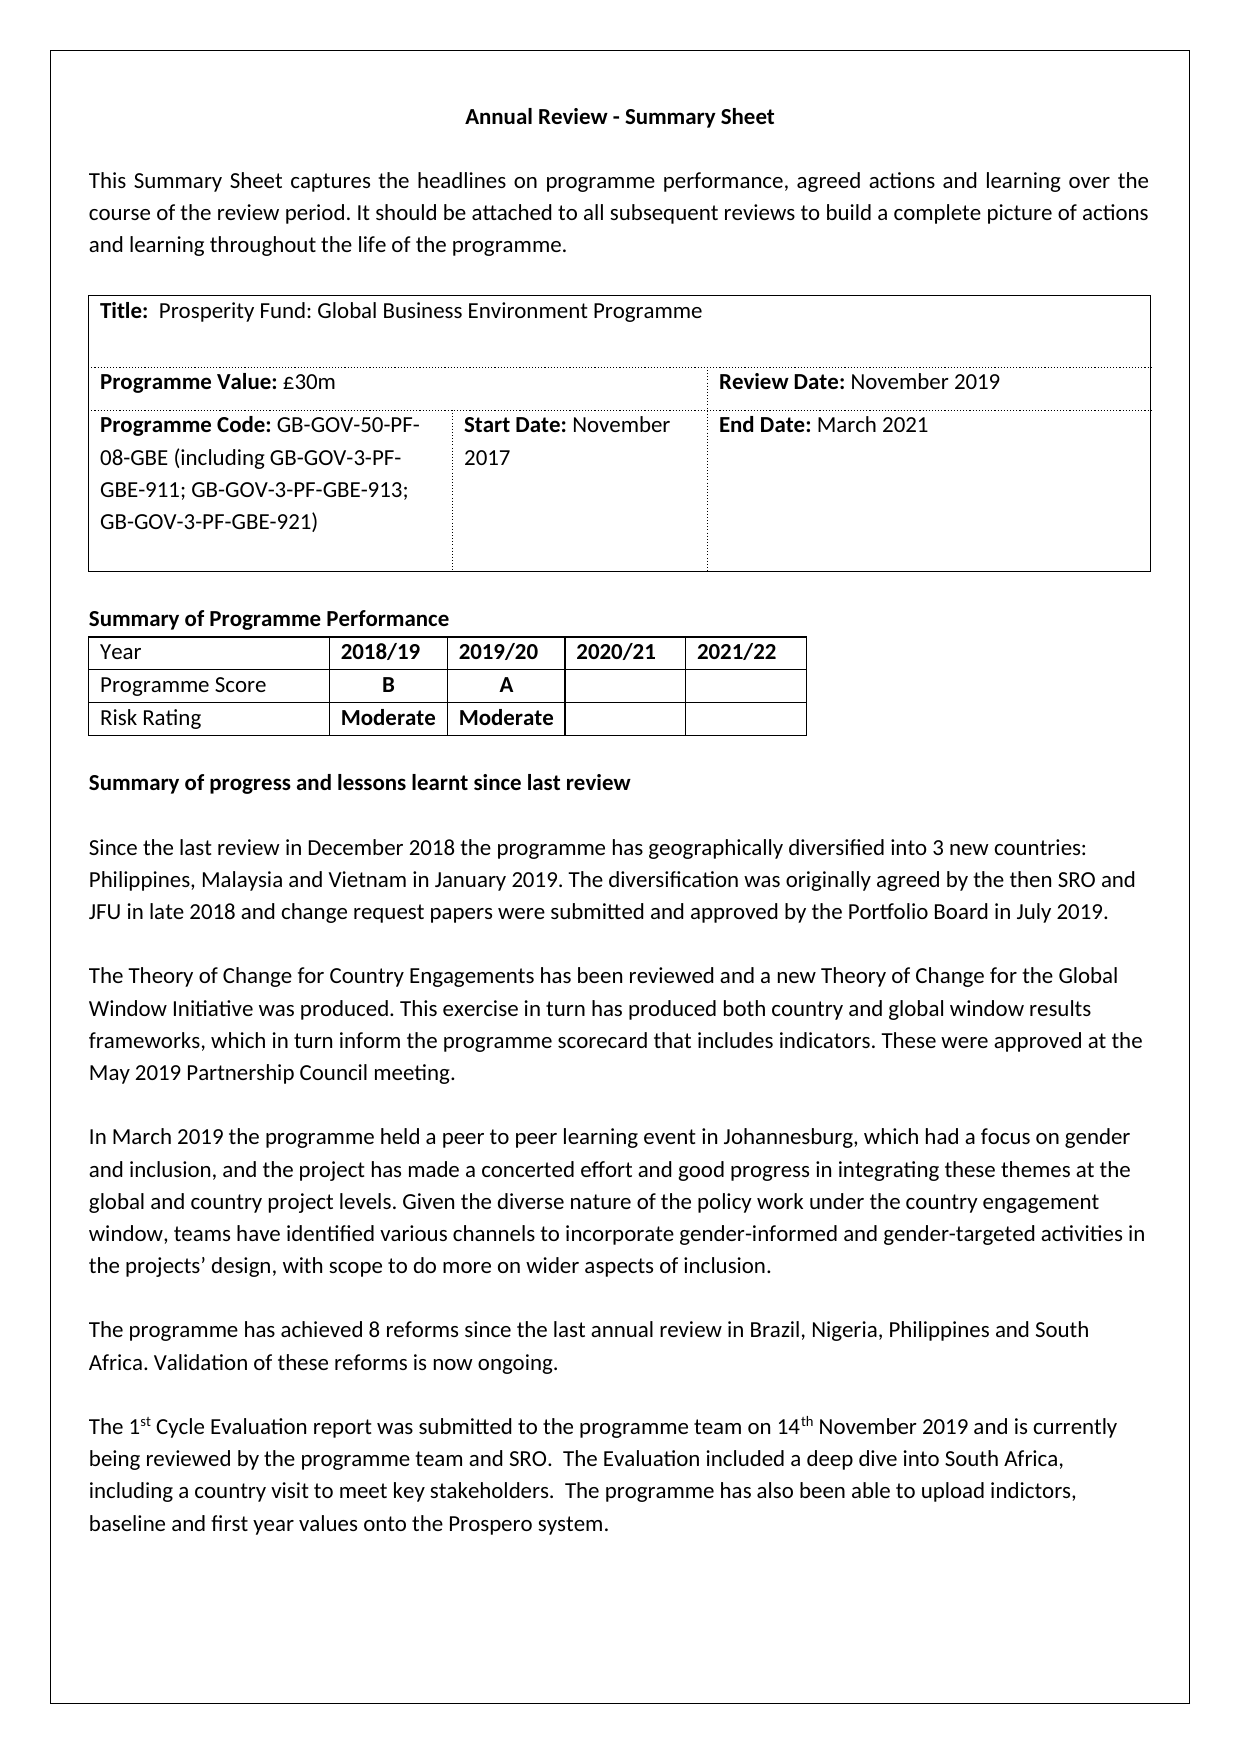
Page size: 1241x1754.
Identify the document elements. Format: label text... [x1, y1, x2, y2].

table_header 2018/19 [330, 638, 447, 669]
table_cell Programme Value: £30m [89, 367, 708, 410]
table_cell [566, 703, 685, 735]
text In March 2019 the programme held a peer to peer learning event in Johannesburg, which had a focus on gender and inclusion, and the project has made a concerted effort and good progress in integrating these themes at the global and country project levels. Given the diverse nature of the policy work under the country engagement window, teams have identified various channels to incorporate gender-informed and gender-targeted activities in the projects’ design, with scope to do more on wider aspects of inclusion. [89, 1122, 1152, 1279]
table_cell B [330, 670, 447, 702]
table_cell Review Date: November 2019 [708, 367, 1150, 410]
table_cell Start Date: November 2017 [453, 410, 708, 571]
text Annual Review - Summary Sheet [89, 102, 1152, 130]
table_header 2021/22 [686, 638, 806, 669]
table_header 2019/20 [448, 638, 564, 669]
table_cell Programme Code: GB-GOV-50-PF-08-GBE (including GB-GOV-3-PF-GBE-911; GB-GOV-3-PF-GBE-913; GB-GOV-3-PF-GBE-921) [89, 410, 453, 571]
table_cell [686, 670, 806, 702]
text Summary of Programme Performance [89, 604, 1152, 632]
table_header 2020/21 [566, 638, 685, 669]
text This Summary Sheet captures the headlines on programme performance, agreed actions and learning over the course of the review period. It should be attached to all subsequent reviews to build a complete picture of actions and learning throughout the life of the programme. [89, 166, 1152, 259]
table_cell End Date: March 2021 [708, 410, 1150, 571]
table_header Title: Prosperity Fund: Global Business Environment Programme [89, 296, 1150, 367]
table_header Year [89, 638, 329, 669]
table_cell Risk Rating [89, 703, 329, 735]
text Summary of progress and lessons learnt since last review [89, 768, 1152, 796]
text The 1st Cycle Evaluation report was submitted to the programme team on 14th November 2019 and is currently being reviewed by the programme team and SRO. The Evaluation included a deep dive into South Africa, including a country visit to meet key stakeholders. The programme has also been able to upload indictors, baseline and first year values onto the Prospero system. [89, 1412, 1152, 1537]
table_cell Programme Score [89, 670, 329, 702]
text The Theory of Change for Country Engagements has been reviewed and a new Theory of Change for the Global Window Initiative was produced. This exercise in turn has produced both country and global window results frameworks, which in turn inform the programme scorecard that includes indicators. These were approved at the May 2019 Partnership Council meeting. [89, 962, 1152, 1086]
table_cell Moderate [448, 703, 564, 735]
table_cell A [448, 670, 564, 702]
table_cell [686, 703, 806, 735]
table_cell Moderate [330, 703, 447, 735]
text Since the last review in December 2018 the programme has geographically diversified into 3 new countries: Philippines, Malaysia and Vietnam in January 2019. The diversification was originally agreed by the then SRO and JFU in late 2018 and change request papers were submitted and approved by the Portfolio Board in July 2019. [89, 833, 1152, 925]
table_cell [566, 670, 685, 702]
text The programme has achieved 8 reforms since the last annual review in Brazil, Nigeria, Philippines and South Africa. Validation of these reforms is now ongoing. [89, 1316, 1152, 1376]
